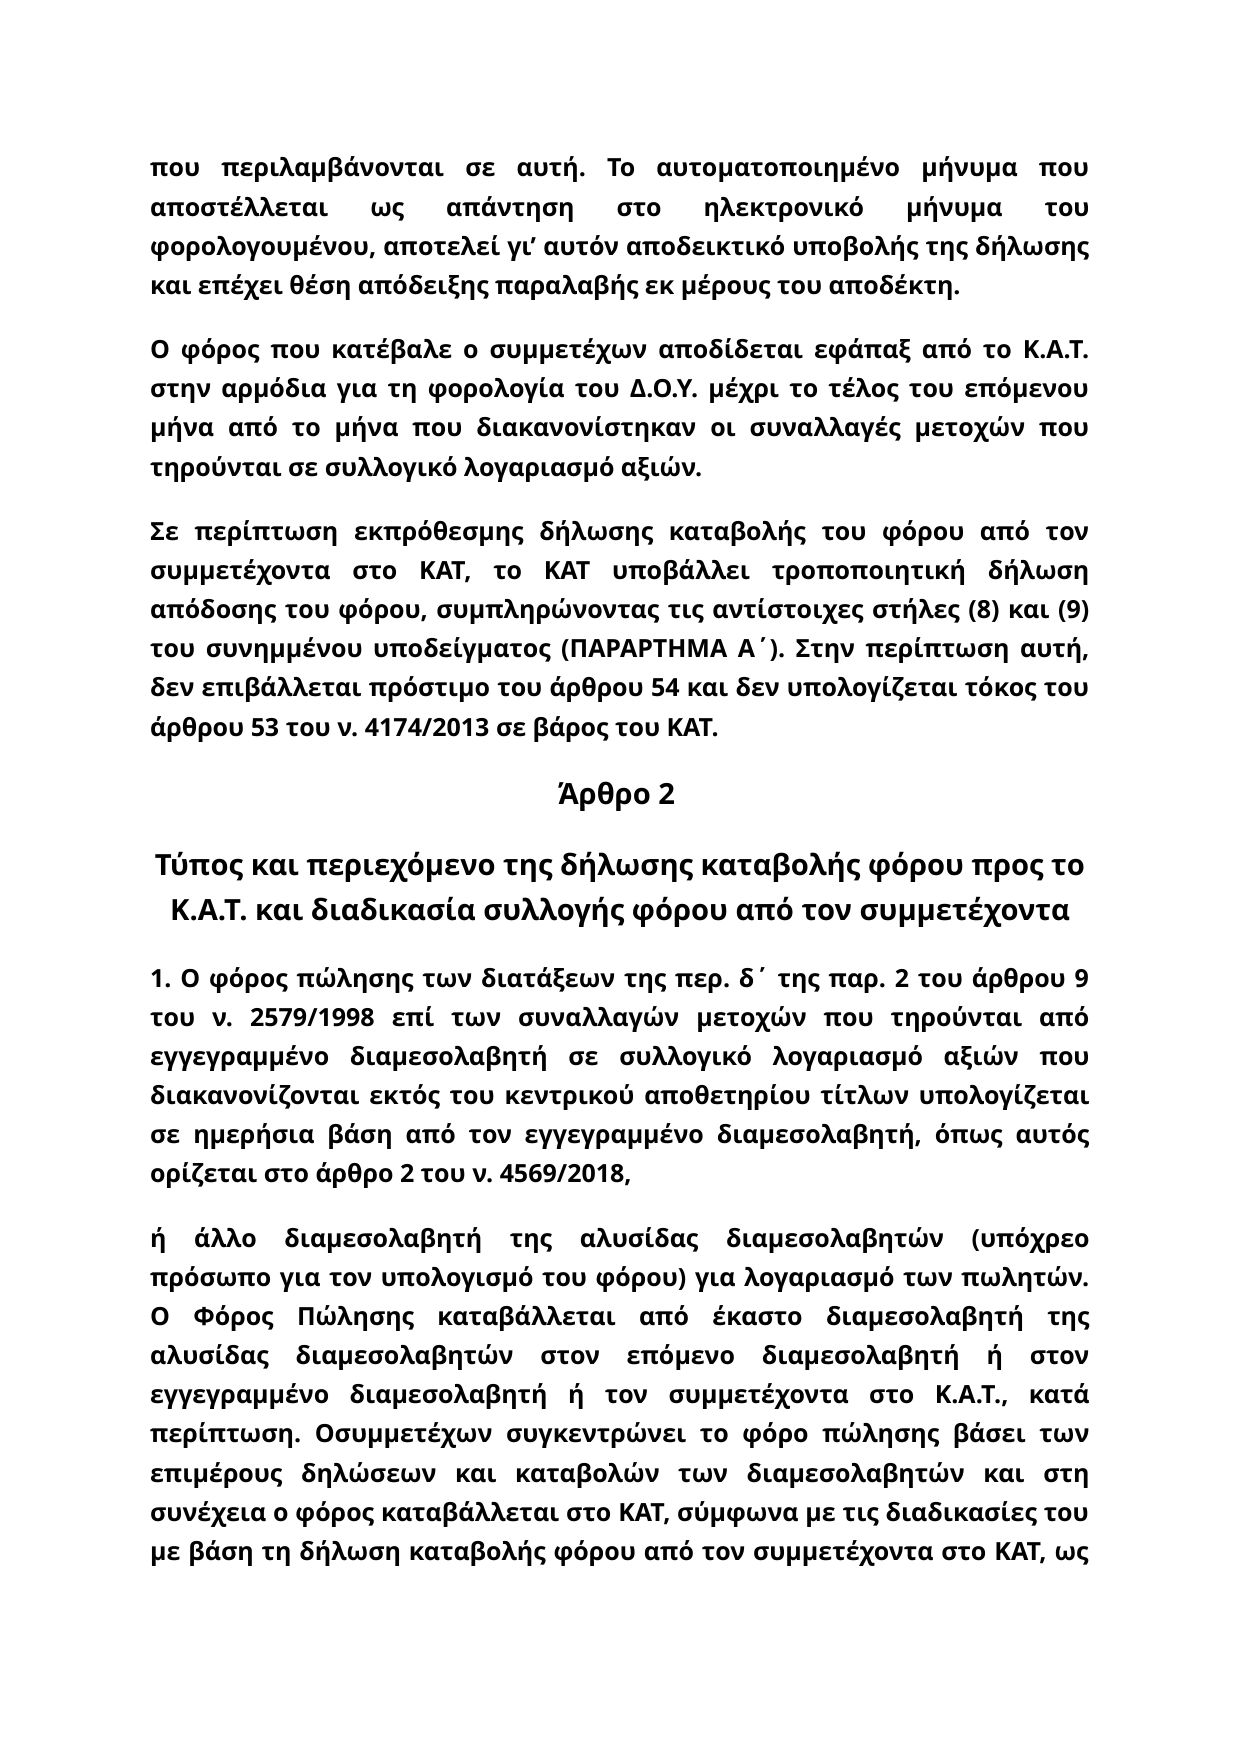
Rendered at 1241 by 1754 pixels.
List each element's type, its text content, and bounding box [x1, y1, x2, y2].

subtitle Άρθρο 2 [150, 773, 1090, 813]
text Ο φόρος που κατέβαλε ο συμμετέχων αποδίδεται εφάπαξ από το Κ.Α.Τ. στην αρμόδια για τη φορολογία του Δ.Ο.Υ. μέχρι το τέλος του επόμενου μήνα από το μήνα που διακανονίστηκαν οι συναλλαγές μετοχών που τηρούνται σε συλλογικό λογαριασμό αξιών. [150, 332, 1090, 483]
subtitle Τύπος και περιεχόμενο της δήλωσης καταβολής φόρου προς το Κ.Α.Τ. και διαδικασία συλλογής φόρου από τον συμμετέχοντα [150, 844, 1090, 929]
text 1. Ο φόρος πώλησης των διατάξεων της περ. δ΄ της παρ. 2 του άρθρου 9 του ν. 2579/1998 επί των συναλλαγών μετοχών που τηρούνται από εγγεγραμμένο διαμεσολαβητή σε συλλογικό λογαριασμό αξιών που διακανονίζονται εκτός του κεντρικού αποθετηρίου τίτλων υπολογίζεται σε ημερήσια βάση από τον εγγεγραμμένο διαμεσολαβητή, όπως αυτός ορίζεται στο άρθρο 2 του ν. 4569/2018, [150, 960, 1090, 1190]
text που περιλαμβάνονται σε αυτή. Το αυτοματοποιημένο μήνυμα που αποστέλλεται ως απάντηση στο ηλεκτρονικό μήνυμα του φορολογουμένου, αποτελεί γι’ αυτόν αποδεικτικό υποβολής της δήλωσης και επέχει θέση απόδειξης παραλαβής εκ μέρους του αποδέκτη. [150, 150, 1090, 302]
text Σε περίπτωση εκπρόθεσμης δήλωσης καταβολής του φόρου από τον συμμετέχοντα στο ΚΑΤ, το ΚΑΤ υποβάλλει τροποποιητική δήλωση απόδοσης του φόρου, συμπληρώνοντας τις αντίστοιχες στήλες (8) και (9) του συνημμένου υποδείγματος (ΠΑΡΑΡΤΗΜΑ Α΄). Στην περίπτωση αυτή, δεν επιβάλλεται πρόστιμο του άρθρου 54 και δεν υπολογίζεται τόκος του άρθρου 53 του ν. 4174/2013 σε βάρος του ΚΑΤ. [150, 513, 1090, 743]
text ή άλλο διαμεσολαβητή της αλυσίδας διαμεσολαβητών (υπόχρεο πρόσωπο για τον υπολογισμό του φόρου) για λογαριασμό των πωλητών. Ο Φόρος Πώλησης καταβάλλεται από έκαστο διαμεσολαβητή της αλυσίδας διαμεσολαβητών στον επόμενο διαμεσολαβητή ή στον εγγεγραμμένο διαμεσολαβητή ή τον συμμετέχοντα στο Κ.Α.Τ., κατά περίπτωση. Οσυμμετέχων συγκεντρώνει το φόρο πώλησης βάσει των επιμέρους δηλώσεων και καταβολών των διαμεσολαβητών και στη συνέχεια ο φόρος καταβάλλεται στο ΚΑΤ, σύμφωνα με τις διαδικασίες του με βάση τη δήλωση καταβολής φόρου από τον συμμετέχοντα στο ΚΑΤ, ως [150, 1220, 1090, 1568]
